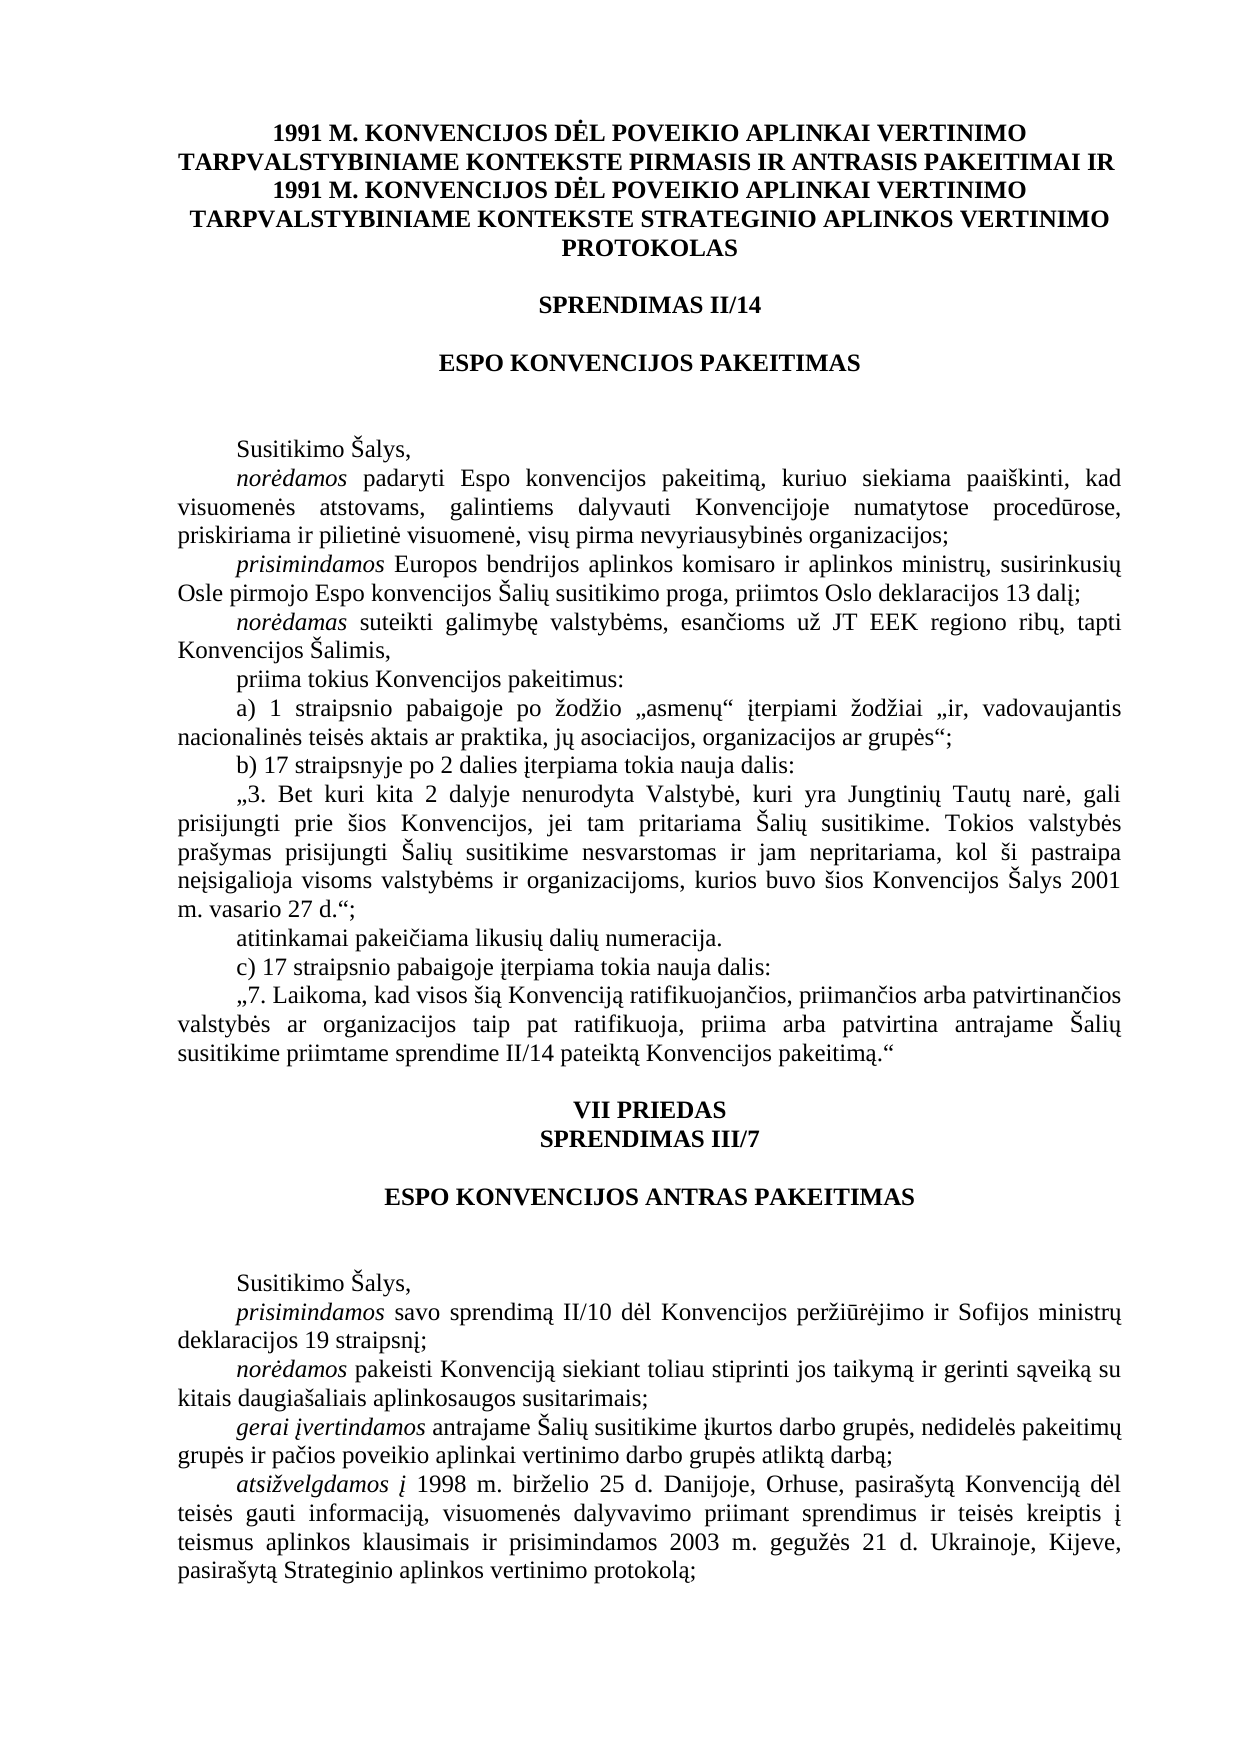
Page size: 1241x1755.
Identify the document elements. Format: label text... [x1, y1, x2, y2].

text SPRENDIMAS II/14 [177, 291, 1122, 319]
text a) 1 straipsnio pabaigoje po žodžio „asmenų“ įterpiami žodžiai „ir, vadovaujantis nacionalinės teisės aktais ar praktika, jų asociacijos, organizacijos ar grupės“; [177, 693, 1122, 751]
text SPRENDIMAS III/7 [177, 1124, 1122, 1153]
text prisimindamos savo sprendimą II/10 dėl Konvencijos peržiūrėjimo ir Sofijos ministrų deklaracijos 19 straipsnį; [177, 1297, 1122, 1354]
text ESPO KONVENCIJOS ANTRAS PAKEITIMAS [177, 1182, 1122, 1211]
text norėdamos pakeisti Konvenciją siekiant toliau stiprinti jos taikymą ir gerinti sąveiką su kitais daugiašaliais aplinkosaugos susitarimais; [177, 1354, 1122, 1412]
text Susitikimo Šalys, [177, 1268, 1122, 1297]
text „7. Laikoma, kad visos šią Konvenciją ratifikuojančios, priimančios arba patvirtinančios valstybės ar organizacijos taip pat ratifikuoja, priima arba patvirtina antrajame Šalių susitikime priimtame sprendime II/14 pateiktą Konvencijos pakeitimą.“ [177, 981, 1122, 1067]
text Susitikimo Šalys, [177, 434, 1122, 463]
text 1991 m. Konvencijos dėl poveikio aplinkai vertinimo tarpvalstybiniame kontekste Strateginio aplinkos vertinimo protokolas [177, 176, 1122, 262]
text c) 17 straipsnio pabaigoje įterpiama tokia nauja dalis: [177, 952, 1122, 981]
text „3. Bet kuri kita 2 dalyje nenurodyta Valstybė, kuri yra Jungtinių Tautų narė, gali prisijungti prie šios Konvencijos, jei tam pritariama Šalių susitikime. Tokios valstybės prašymas prisijungti Šalių susitikime nesvarstomas ir jam nepritariama, kol ši pastraipa neįsigalioja visoms valstybėms ir organizacijoms, kurios buvo šios Konvencijos Šalys 2001 m. vasario 27 d.“; [177, 779, 1122, 923]
text atsižvelgdamos į 1998 m. birželio 25 d. Danijoje, Orhuse, pasirašytą Konvenciją dėl teisės gauti informaciją, visuomenės dalyvavimo priimant sprendimus ir teisės kreiptis į teismus aplinkos klausimais ir prisimindamos 2003 m. gegužės 21 d. Ukrainoje, Kijeve, pasirašytą Strateginio aplinkos vertinimo protokolą; [177, 1469, 1122, 1584]
text 1991 m. konvencijos dėl poveikio aplinkai vertinimo tarpvalstybiniame kontekste pirmasis ir antrasis pakeitimai ir [177, 118, 1122, 176]
text atitinkamai pakeičiama likusių dalių numeracija. [177, 923, 1122, 952]
text gerai įvertindamos antrajame Šalių susitikime įkurtos darbo grupės, nedidelės pakeitimų grupės ir pačios poveikio aplinkai vertinimo darbo grupės atliktą darbą; [177, 1412, 1122, 1469]
text priima tokius Konvencijos pakeitimus: [177, 664, 1122, 693]
text norėdamas suteikti galimybę valstybėms, esančioms už JT EEK regiono ribų, tapti Konvencijos Šalimis, [177, 607, 1122, 664]
text VII priedas [177, 1096, 1122, 1124]
text ESPO KONVENCIJOS PAKEITIMAS [177, 348, 1122, 377]
text prisimindamos Europos bendrijos aplinkos komisaro ir aplinkos ministrų, susirinkusių Osle pirmojo Espo konvencijos Šalių susitikimo proga, priimtos Oslo deklaracijos 13 dalį; [177, 549, 1122, 607]
text b) 17 straipsnyje po 2 dalies įterpiama tokia nauja dalis: [177, 751, 1122, 779]
text norėdamos padaryti Espo konvencijos pakeitimą, kuriuo siekiama paaiškinti, kad visuomenės atstovams, galintiems dalyvauti Konvencijoje numatytose procedūrose, priskiriama ir pilietinė visuomenė, visų pirma nevyriausybinės organizacijos; [177, 463, 1122, 549]
